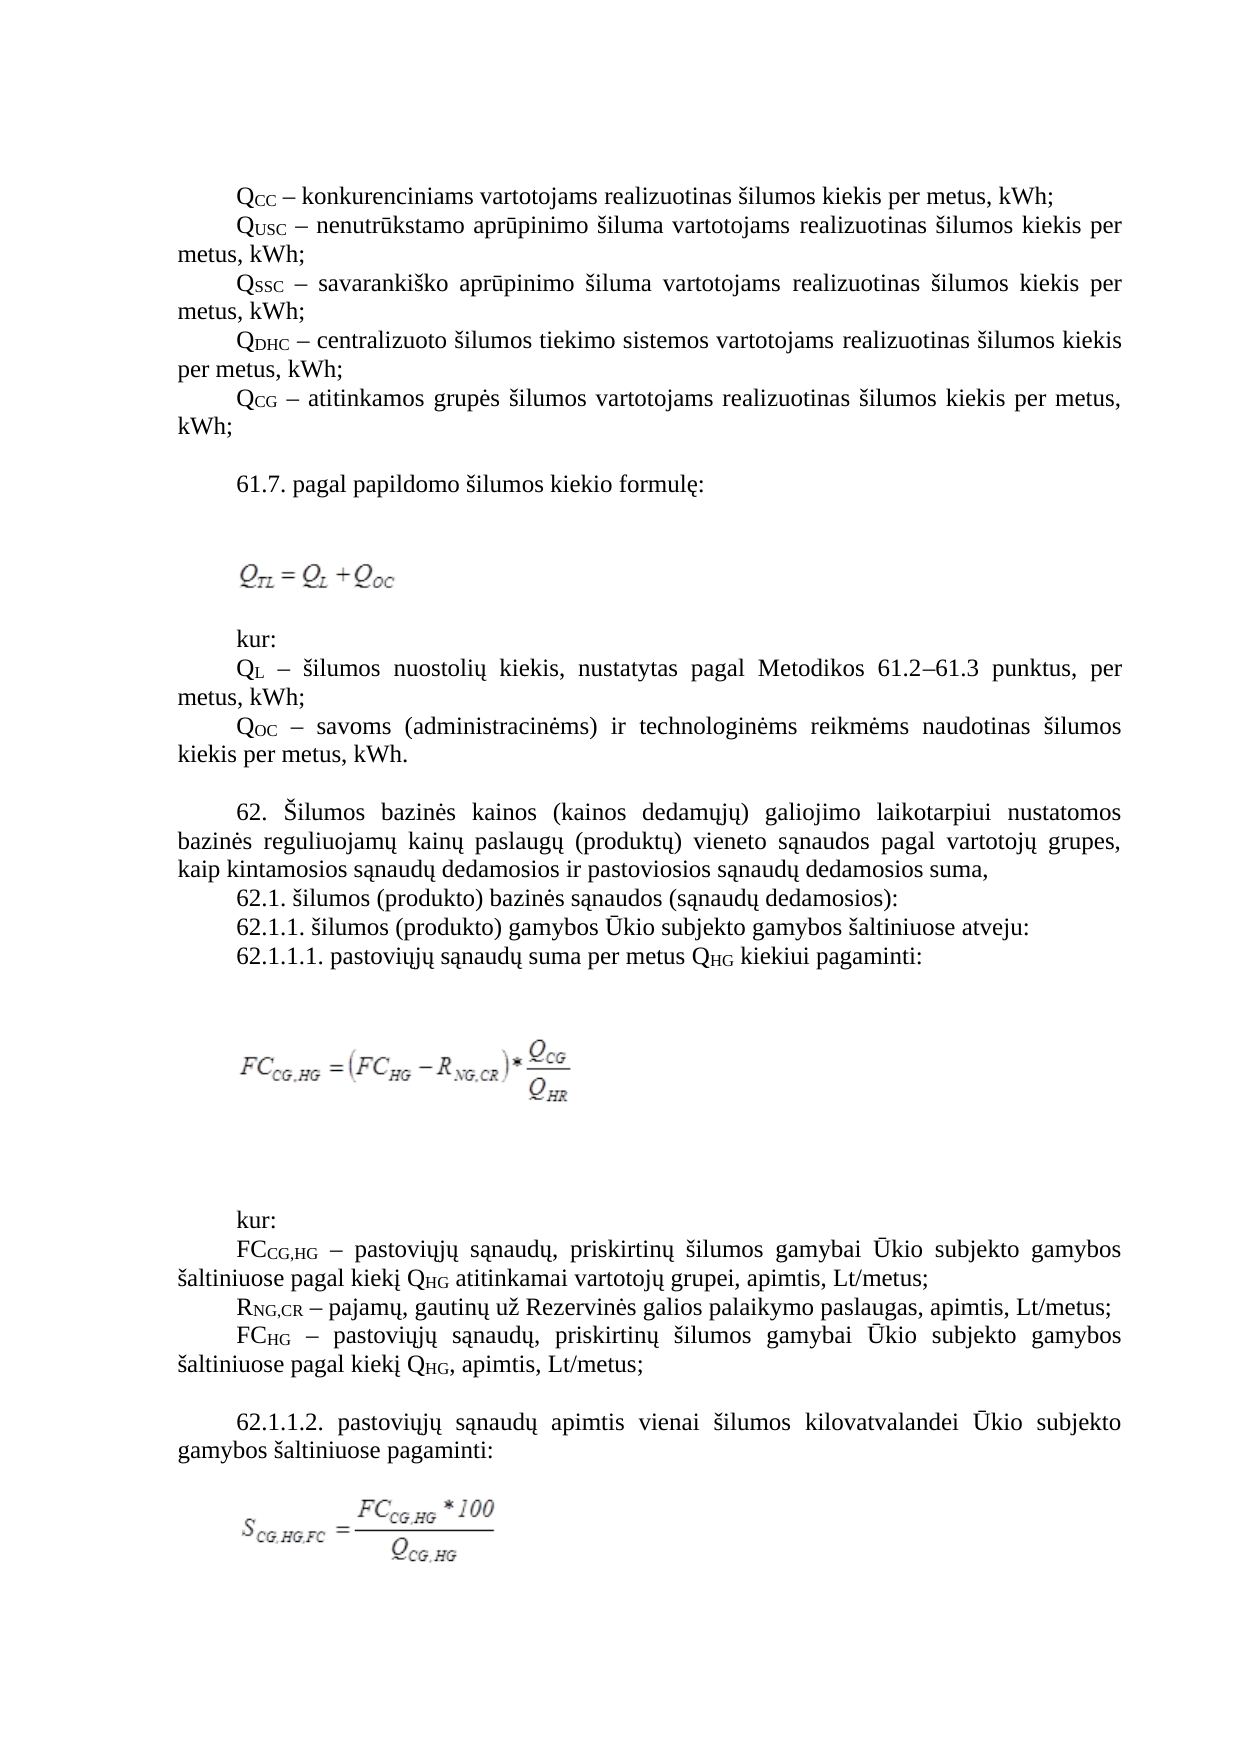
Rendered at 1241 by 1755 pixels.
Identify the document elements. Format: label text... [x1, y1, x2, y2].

text kur: [177, 624, 1122, 653]
text QCC – konkurenciniams vartotojams realizuotinas šilumos kiekis per metus, kWh; [177, 181, 1122, 210]
text QCG – atitinkamos grupės šilumos vartotojams realizuotinas šilumos kiekis per metus, kWh; [177, 383, 1122, 440]
text 62. Šilumos bazinės kainos (kainos dedamųjų) galiojimo laikotarpiui nustatomos bazinės reguliuojamų kainų paslaugų (produktų) vieneto sąnaudos pagal vartotojų grupes, kaip kintamosios sąnaudų dedamosios ir pastoviosios sąnaudų dedamosios suma, [177, 797, 1122, 883]
text QDHC – centralizuoto šilumos tiekimo sistemos vartotojams realizuotinas šilumos kiekis per metus, kWh; [177, 325, 1122, 383]
text kur: [177, 1171, 1122, 1234]
text 61.7. pagal papildomo šilumos kiekio formulę: [177, 469, 1122, 498]
text 62.1.1.2. pastoviųjų sąnaudų apimtis vienai šilumos kilovatvalandei Ūkio subjekto gamybos šaltiniuose pagaminti: [177, 1407, 1122, 1464]
text 62.1.1. šilumos (produkto) gamybos Ūkio subjekto gamybos šaltiniuose atveju: [177, 912, 1122, 941]
text FCHG – pastoviųjų sąnaudų, priskirtinų šilumos gamybai Ūkio subjekto gamybos šaltiniuose pagal kiekį QHG, apimtis, Lt/metus; [177, 1320, 1122, 1378]
text 62.1. šilumos (produkto) bazinės sąnaudos (sąnaudų dedamosios): [177, 883, 1122, 912]
text QSSC – savarankiško aprūpinimo šiluma vartotojams realizuotinas šilumos kiekis per metus, kWh; [177, 268, 1122, 325]
text FCCG,HG – pastoviųjų sąnaudų, priskirtinų šilumos gamybai Ūkio subjekto gamybos šaltiniuose pagal kiekį QHG atitinkamai vartotojų grupei, apimtis, Lt/metus; [177, 1234, 1122, 1292]
text QL – šilumos nuostolių kiekis, nustatytas pagal Metodikos 61.2–61.3 punktus, per metus, kWh; [177, 653, 1122, 711]
text QUSC – nenutrūkstamo aprūpinimo šiluma vartotojams realizuotinas šilumos kiekis per metus, kWh; [177, 210, 1122, 268]
text RNG,CR – pajamų, gautinų už Rezervinės galios palaikymo paslaugas, apimtis, Lt/metus; [177, 1292, 1122, 1320]
text 62.1.1.1. pastoviųjų sąnaudų suma per metus QHG kiekiui pagaminti: [177, 941, 1122, 969]
text QOC – savoms (administracinėms) ir technologinėms reikmėms naudotinas šilumos kiekis per metus, kWh. [177, 711, 1122, 768]
